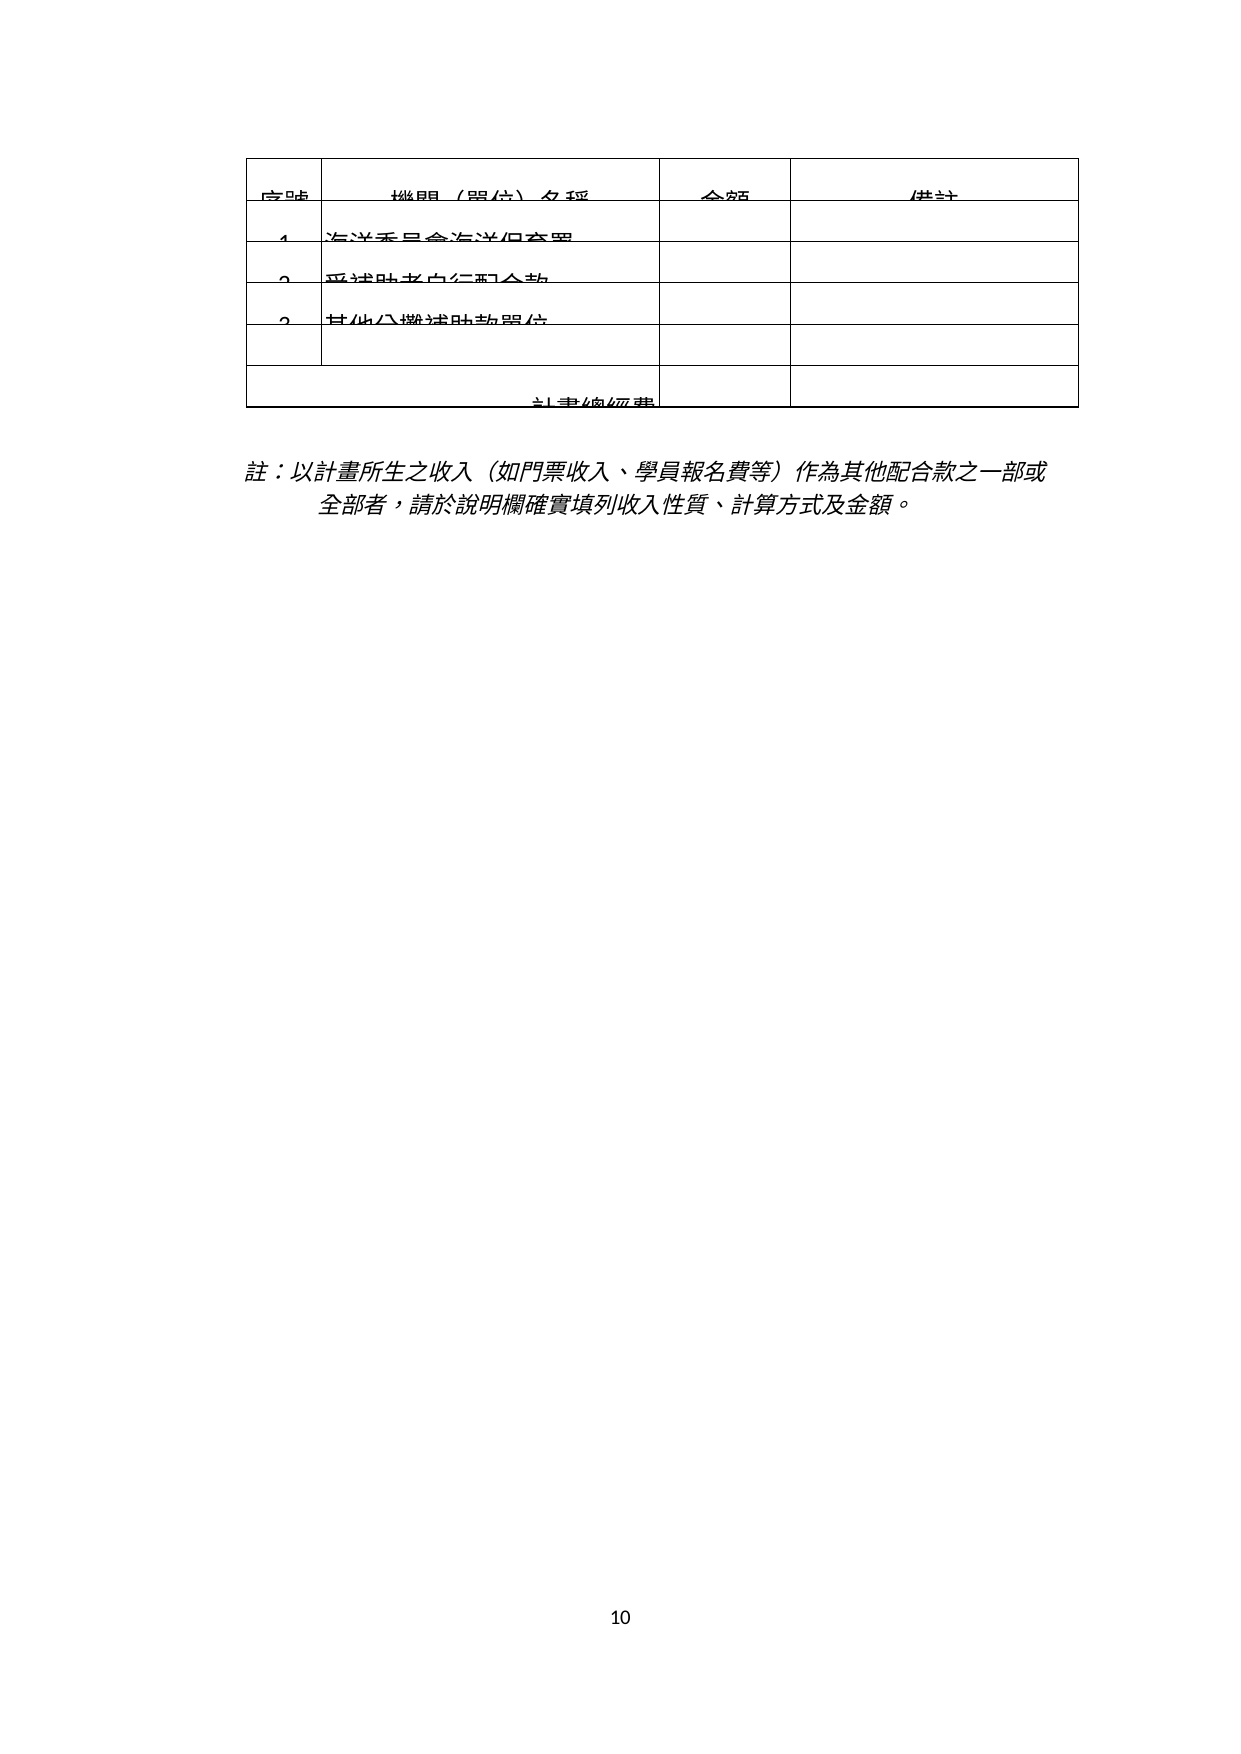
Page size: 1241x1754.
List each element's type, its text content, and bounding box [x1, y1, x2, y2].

table_header 備註 [791, 159, 1078, 199]
table_cell [791, 283, 1078, 324]
table_cell [791, 366, 1078, 406]
table_cell [791, 242, 1078, 282]
table_header 機關（單位）名稱 [322, 159, 659, 199]
table_cell [660, 366, 790, 406]
table_cell … [247, 325, 321, 365]
table_cell [660, 283, 790, 324]
table_cell 海洋委員會海洋保育署 [322, 201, 659, 241]
table_cell 受補助者自行配合款 [322, 242, 659, 282]
table_cell [322, 325, 659, 365]
table_cell 3 [247, 283, 321, 324]
table_cell 1 [247, 201, 321, 241]
table_cell 2 [247, 242, 321, 282]
table_header 金額 [660, 159, 790, 199]
table_cell [660, 325, 790, 365]
text 註：以計畫所生之收入（如門票收入、學員報名費等）作為其他配合款之一部或全部者，請於說明欄確實填列收入性質、計算方式及金額。 [243, 454, 1053, 521]
table_cell [791, 325, 1078, 365]
table_cell [660, 242, 790, 282]
table_cell 計畫總經費 [247, 366, 659, 406]
table_header 序號 [247, 159, 321, 199]
table_cell 其他分攤補助款單位 [322, 283, 659, 324]
table_cell [791, 201, 1078, 241]
table_cell [660, 201, 790, 241]
